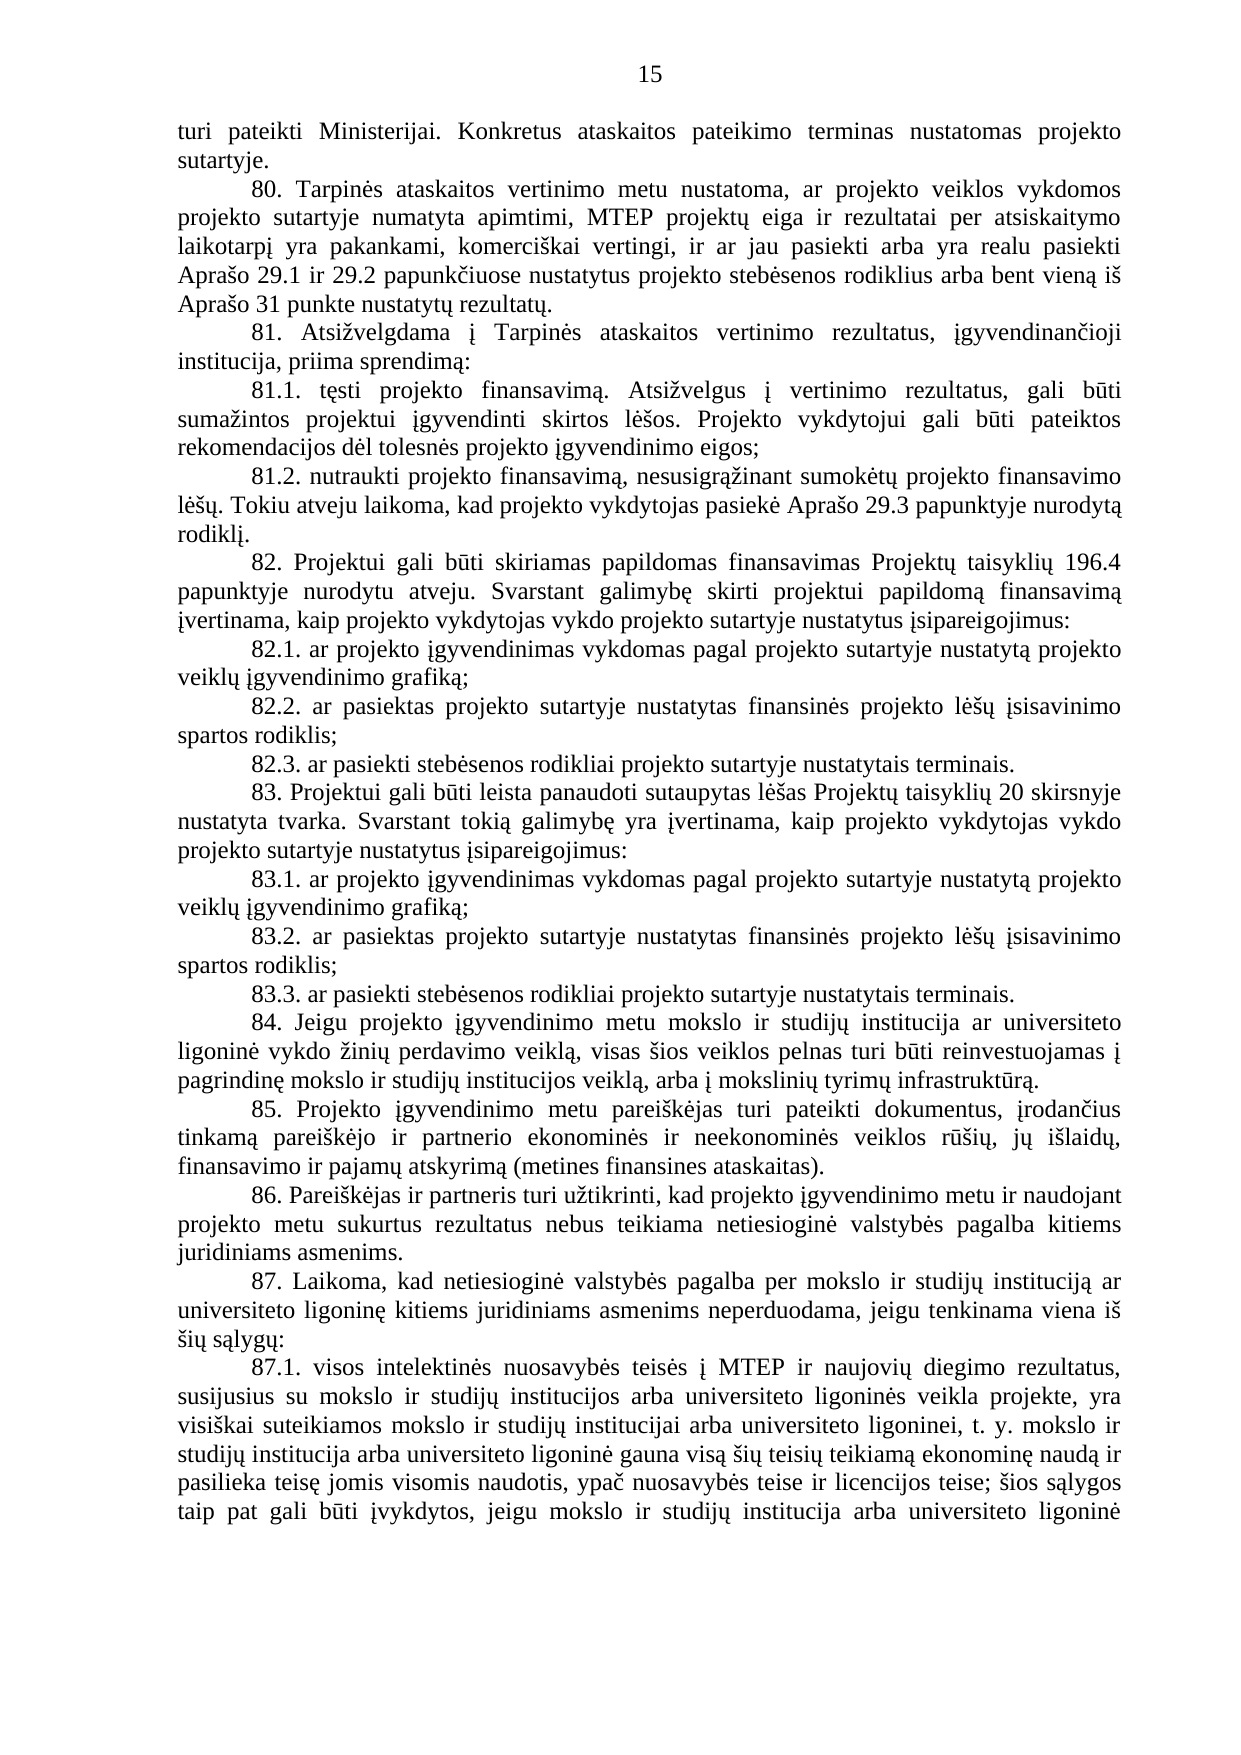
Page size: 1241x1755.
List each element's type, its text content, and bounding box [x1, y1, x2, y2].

text 81.2. nutraukti projekto finansavimą, nesusigrąžinant sumokėtų projekto finansavimo lėšų. Tokiu atveju laikoma, kad projekto vykdytojas pasiekė Aprašo 29.3 papunktyje nurodytą rodiklį. [177, 461, 1122, 547]
text 83.3. ar pasiekti stebėsenos rodikliai projekto sutartyje nustatytais terminais. [177, 979, 1122, 1007]
text 82. Projektui gali būti skiriamas papildomas finansavimas Projektų taisyklių 196.4 papunktyje nurodytu atveju. Svarstant galimybę skirti projektui papildomą finansavimą įvertinama, kaip projekto vykdytojas vykdo projekto sutartyje nustatytus įsipareigojimus: [177, 547, 1122, 634]
text 81.1. tęsti projekto finansavimą. Atsižvelgus į vertinimo rezultatus, gali būti sumažintos projektui įgyvendinti skirtos lėšos. Projekto vykdytojui gali būti pateiktos rekomendacijos dėl tolesnės projekto įgyvendinimo eigos; [177, 375, 1122, 461]
text 83. Projektui gali būti leista panaudoti sutaupytas lėšas Projektų taisyklių 20 skirsnyje nustatyta tvarka. Svarstant tokią galimybę yra įvertinama, kaip projekto vykdytojas vykdo projekto sutartyje nustatytus įsipareigojimus: [177, 777, 1122, 864]
text 84. Jeigu projekto įgyvendinimo metu mokslo ir studijų institucija ar universiteto ligoninė vykdo žinių perdavimo veiklą, visas šios veiklos pelnas turi būti reinvestuojamas į pagrindinę mokslo ir studijų institucijos veiklą, arba į mokslinių tyrimų infrastruktūrą. [177, 1007, 1122, 1094]
text 87.1. visos intelektinės nuosavybės teisės į MTEP ir naujovių diegimo rezultatus, susijusius su mokslo ir studijų institucijos arba universiteto ligoninės veikla projekte, yra visiškai suteikiamos mokslo ir studijų institucijai arba universiteto ligoninei, t. y. mokslo ir studijų institucija arba universiteto ligoninė gauna visą šių teisių teikiamą ekonominę naudą ir pasilieka teisę jomis visomis naudotis, ypač nuosavybės teise ir licencijos teise; šios sąlygos taip pat gali būti įvykdytos, jeigu mokslo ir studijų institucija arba universiteto ligoninė [177, 1352, 1122, 1525]
text 87. Laikoma, kad netiesioginė valstybės pagalba per mokslo ir studijų instituciją ar universiteto ligoninę kitiems juridiniams asmenims neperduodama, jeigu tenkinama viena iš šių sąlygų: [177, 1266, 1122, 1352]
text 86. Pareiškėjas ir partneris turi užtikrinti, kad projekto įgyvendinimo metu ir naudojant projekto metu sukurtus rezultatus nebus teikiama netiesioginė valstybės pagalba kitiems juridiniams asmenims. [177, 1180, 1122, 1266]
text 81. Atsižvelgdama į Tarpinės ataskaitos vertinimo rezultatus, įgyvendinančioji institucija, priima sprendimą: [177, 317, 1122, 375]
text 82.2. ar pasiektas projekto sutartyje nustatytas finansinės projekto lėšų įsisavinimo spartos rodiklis; [177, 691, 1122, 749]
text 80. Tarpinės ataskaitos vertinimo metu nustatoma, ar projekto veiklos vykdomos projekto sutartyje numatyta apimtimi, MTEP projektų eiga ir rezultatai per atsiskaitymo laikotarpį yra pakankami, komerciškai vertingi, ir ar jau pasiekti arba yra realu pasiekti Aprašo 29.1 ir 29.2 papunkčiuose nustatytus projekto stebėsenos rodiklius arba bent vieną iš Aprašo 31 punkte nustatytų rezultatų. [177, 174, 1122, 317]
text 82.3. ar pasiekti stebėsenos rodikliai projekto sutartyje nustatytais terminais. [177, 749, 1122, 777]
text 85. Projekto įgyvendinimo metu pareiškėjas turi pateikti dokumentus, įrodančius tinkamą pareiškėjo ir partnerio ekonominės ir neekonominės veiklos rūšių, jų išlaidų, finansavimo ir pajamų atskyrimą (metines finansines ataskaitas). [177, 1094, 1122, 1180]
text turi pateikti Ministerijai. Konkretus ataskaitos pateikimo terminas nustatomas projekto sutartyje. [177, 116, 1122, 174]
text 82.1. ar projekto įgyvendinimas vykdomas pagal projekto sutartyje nustatytą projekto veiklų įgyvendinimo grafiką; [177, 634, 1122, 691]
text 83.2. ar pasiektas projekto sutartyje nustatytas finansinės projekto lėšų įsisavinimo spartos rodiklis; [177, 921, 1122, 979]
text 83.1. ar projekto įgyvendinimas vykdomas pagal projekto sutartyje nustatytą projekto veiklų įgyvendinimo grafiką; [177, 864, 1122, 921]
